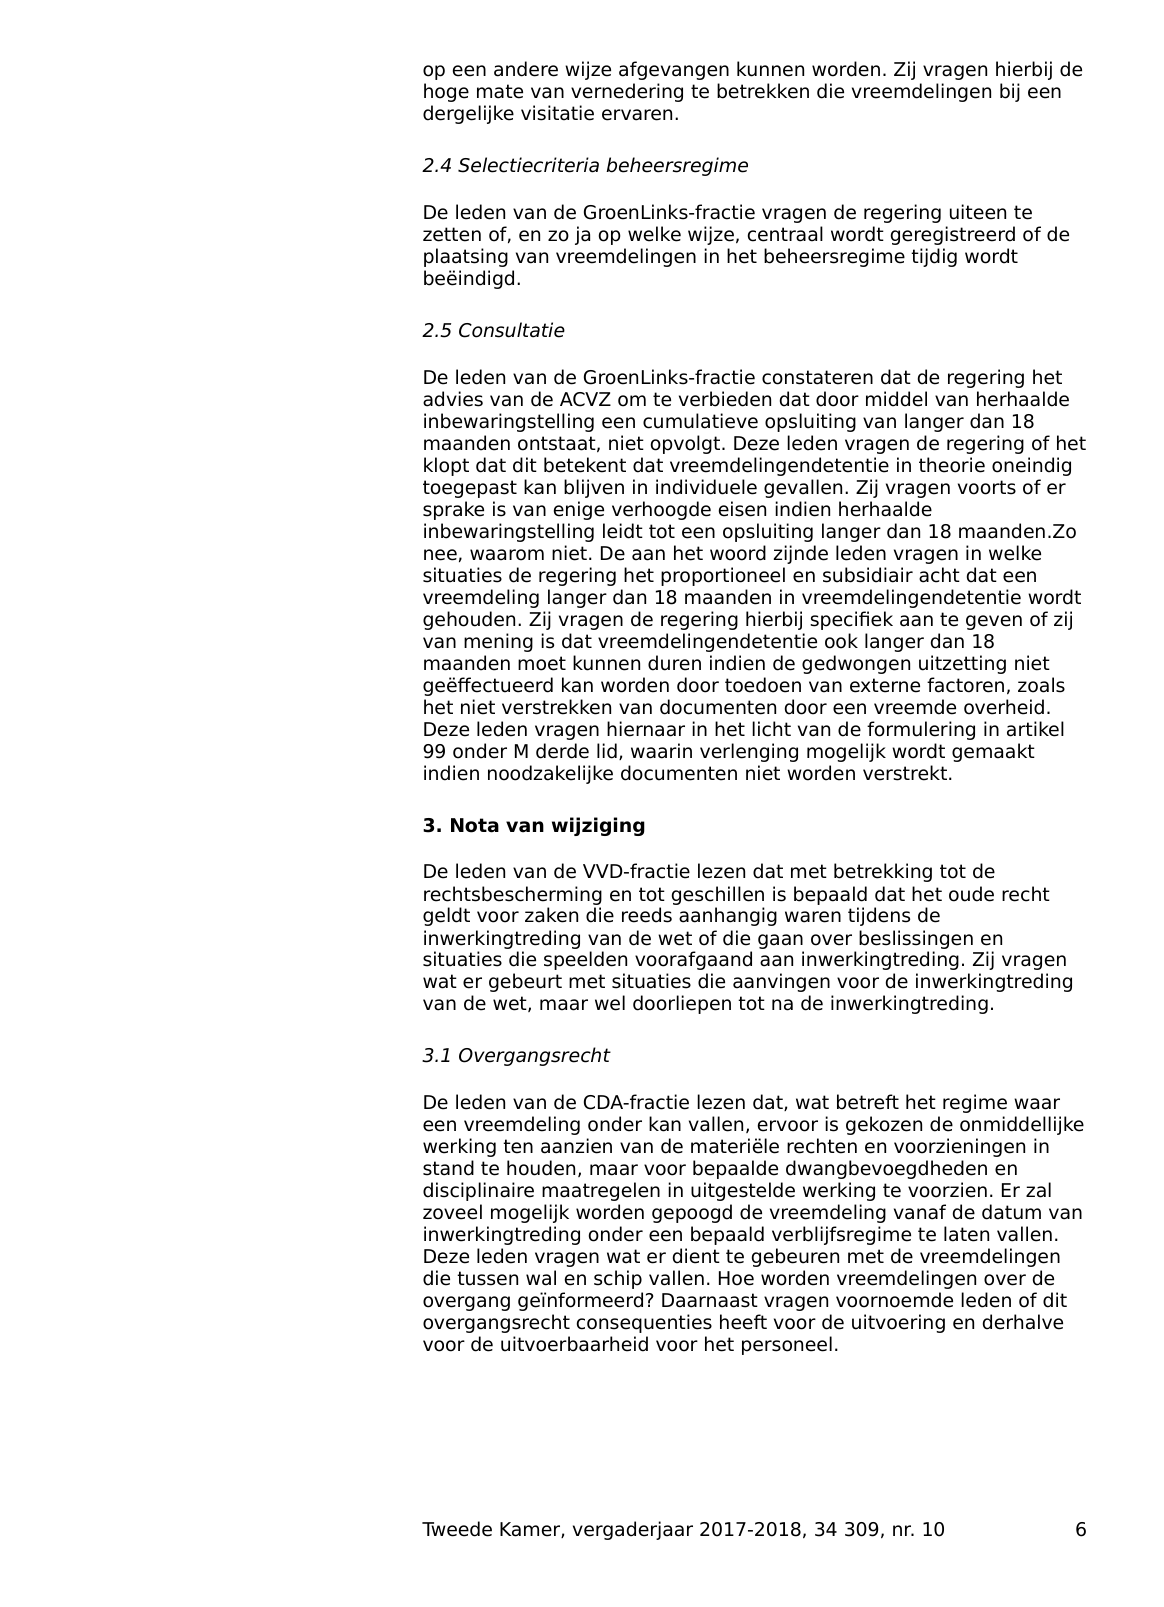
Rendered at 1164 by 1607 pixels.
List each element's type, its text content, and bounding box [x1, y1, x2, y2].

subtitle 2.4 Selectiecriteria beheersregime [422, 155, 1087, 177]
text De leden van de GroenLinks-fractie vragen de regering uiteen te zetten of, en zo ja op welke wijze, centraal wordt geregistreerd of de plaatsing van vreemdelingen in het beheersregime tijdig wordt beëindigd. [422, 202, 1087, 290]
subtitle 3.1 Overgangsrecht [422, 1045, 1087, 1067]
subtitle 2.5 Consultatie [422, 320, 1087, 342]
text op een andere wijze afgevangen kunnen worden. Zij vragen hierbij de hoge mate van vernedering te betrekken die vreemdelingen bij een dergelijke visitatie ervaren. [422, 59, 1087, 125]
text De leden van de CDA-fractie lezen dat, wat betreft het regime waar een vreemdeling onder kan vallen, ervoor is gekozen de onmiddellijke werking ten aanzien van de materiële rechten en voorzieningen in stand te houden, maar voor bepaalde dwangbevoegdheden en disciplinaire maatregelen in uitgestelde werking te voorzien. Er zal zoveel mogelijk worden gepoogd de vreemdeling vanaf de datum van inwerkingtreding onder een bepaald verblijfsregime te laten vallen. Deze leden vragen wat er dient te gebeuren met de vreemdelingen die tussen wal en schip vallen. Hoe worden vreemdelingen over de overgang geïnformeerd? Daarnaast vragen voornoemde leden of dit overgangsrecht consequenties heeft voor de uitvoering en derhalve voor de uitvoerbaarheid voor het personeel. [422, 1092, 1087, 1356]
text De leden van de VVD-fractie lezen dat met betrekking tot de rechtsbescherming en tot geschillen is bepaald dat het oude recht geldt voor zaken die reeds aanhangig waren tijdens de inwerkingtreding van de wet of die gaan over beslissingen en situaties die speelden voorafgaand aan inwerkingtreding. Zij vragen wat er gebeurt met situaties die aanvingen voor de inwerkingtreding van de wet, maar wel doorliepen tot na de inwerkingtreding. [422, 861, 1087, 1015]
text De leden van de GroenLinks-fractie constateren dat de regering het advies van de ACVZ om te verbieden dat door middel van herhaalde inbewaringstelling een cumulatieve opsluiting van langer dan 18 maanden ontstaat, niet opvolgt. Deze leden vragen de regering of het klopt dat dit betekent dat vreemdelingendetentie in theorie oneindig toegepast kan blijven in individuele gevallen. Zij vragen voorts of er sprake is van enige verhoogde eisen indien herhaalde inbewaringstelling leidt tot een opsluiting langer dan 18 maanden.Zo nee, waarom niet. De aan het woord zijnde leden vragen in welke situaties de regering het proportioneel en subsidiair acht dat een vreemdeling langer dan 18 maanden in vreemdelingendetentie wordt gehouden. Zij vragen de regering hierbij specifiek aan te geven of zij van mening is dat vreemdelingendetentie ook langer dan 18 maanden moet kunnen duren indien de gedwongen uitzetting niet geëffectueerd kan worden door toedoen van externe factoren, zoals het niet verstrekken van documenten door een vreemde overheid. Deze leden vragen hiernaar in het licht van de formulering in artikel 99 onder M derde lid, waarin verlenging mogelijk wordt gemaakt indien noodzakelijke documenten niet worden verstrekt. [422, 367, 1087, 784]
subtitle 3. Nota van wijziging [422, 814, 1087, 836]
